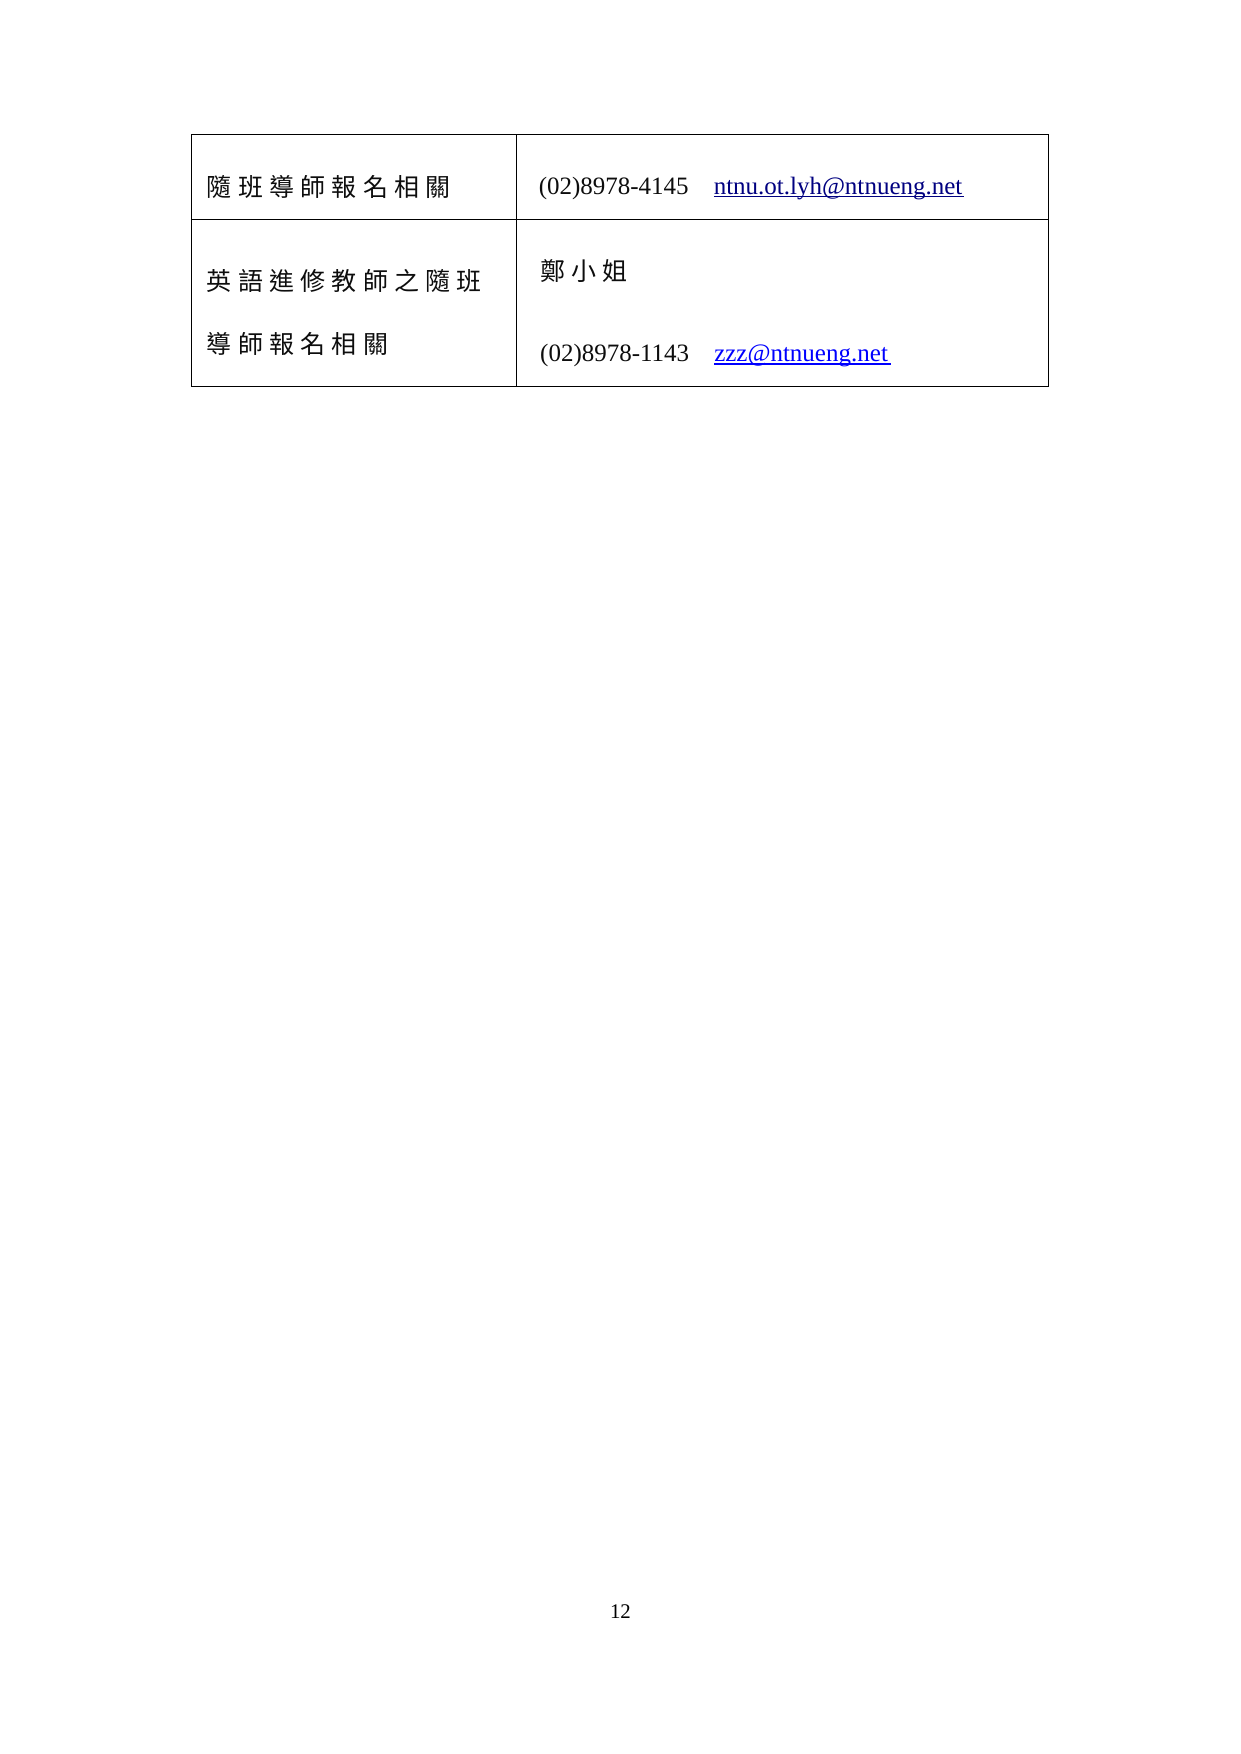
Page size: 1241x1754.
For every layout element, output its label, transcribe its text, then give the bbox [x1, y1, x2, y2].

table_cell 隨班導師報名相關 [192, 135, 516, 218]
table_cell 鄭小姐 (02)8978-1143 zzz@ntnueng.net [517, 220, 1048, 386]
table_cell (02)8978-4145 ntnu.ot.lyh@ntnueng.net [517, 135, 1048, 218]
table_cell 英語進修教師之隨班導師報名相關 [192, 220, 516, 386]
